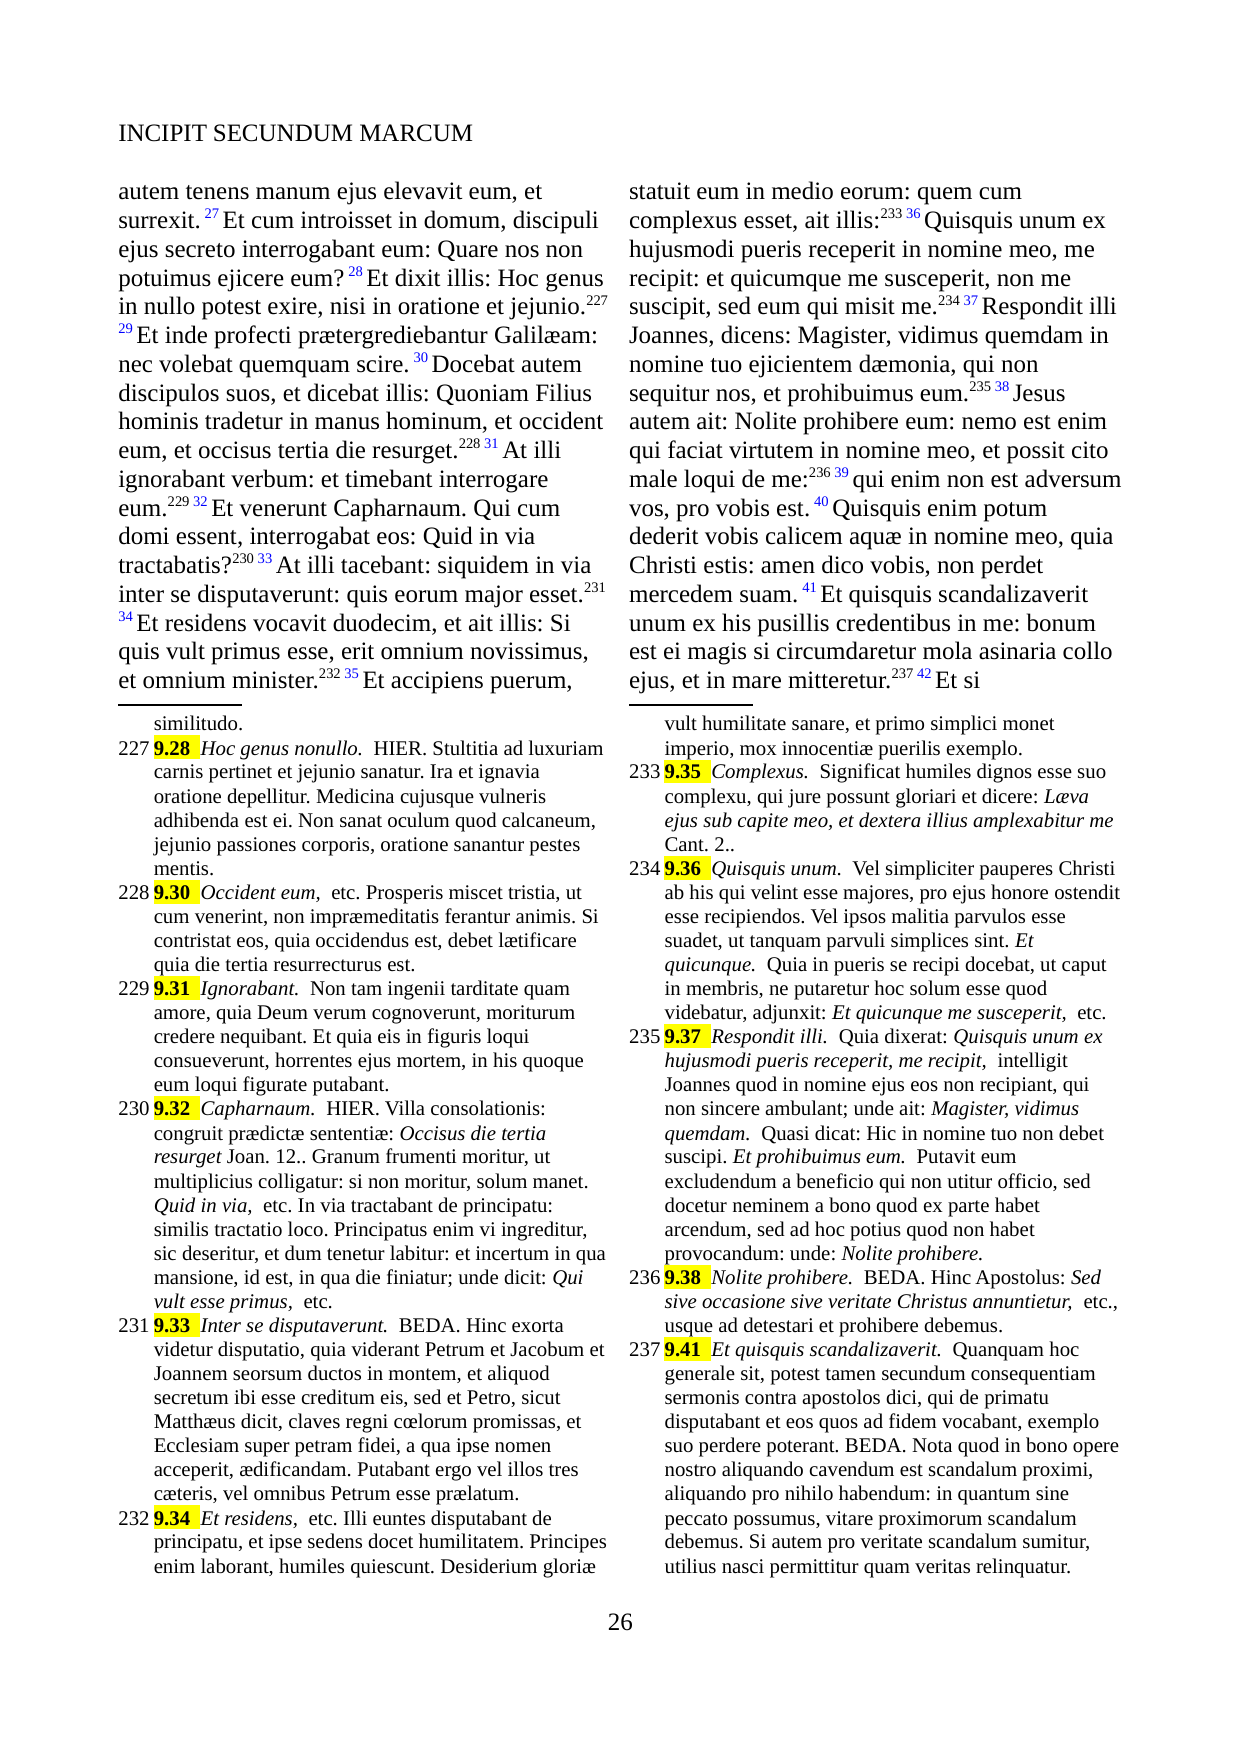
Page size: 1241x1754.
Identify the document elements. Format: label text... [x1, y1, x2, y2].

text 9.37 Respondit illi. Quia dixerat: Quisquis unum ex hujusmodi pueris receperit, me recipit, intelligit Joannes quod in nomine ejus eos non recipiant, qui non sincere ambulant; unde ait: Magister, vidimus quemdam. Quasi dicat: Hic in nomine tuo non debet suscipi. Et prohibuimus eum. Putavit eum excludendum a beneficio qui non utitur officio, sed docetur neminem a bono quod ex parte habet arcendum, sed ad hoc potius quod non habet provocandum: unde: Nolite prohibere. [629, 1024, 1122, 1265]
text 9 Et post dies sex assumit Jesus Petrum, et Jacobum, et Joannem, et ducit illos in montem excelsum seorsum solos, et transfiguratus est coram ipsis. 2 Et vestimenta ejus facta sunt splendentia, et candida nimis velut nix, qualia fullo non potest super terram candida facere. 3 Et apparuit illis Elias cum Moyse: et erant loquentes cum Jesu. 4 Et respondens Petrus, ait Jesu: Rabbi, bonum est nos hic esse: et faciamus tria tabernacula, tibi unum, et Moysi unum, et Eliæ unum. 5 Non enim sciebat quid diceret: erant enim timore exterriti. 6 Et facta est nubes obumbrans eos: et venit vox de nube, dicens: Hic est Filius meus carissimus: audite illum. 7 Et statim circumspicientes, neminem amplius viderunt, nisi Jesum tantum secum. 8 Et descendentibus illis de monte, præcepit illis ne cuiquam quæ vidissent, narrarent: nisi cum Filius hominis a mortuis resurrexerit. 9 Et verbum continuerunt apud se: conquirentes quid esset, cum a mortuis resurrexerit. 10 Et interrogabant eum, dicentes: Quid ergo dicunt pharisæi et scribæ, quia Eliam oportet venire primum? 11 Qui respondens, ait illis: Elias cum venerit primo, restituet omnia: et quomodo scriptum est in Filium hominis, ut multa patiatur et contemnatur. 12 Sed dico vobis quia et Elias venit (et fecerunt illi quæcumque voluerunt) sicut scriptum est de eo. 13 Et veniens ad discipulos suos, vidit turbam magnam circa eos, et scribas conquirentes cum illis. 14 Et confestim omnis populus videns Jesum, stupefactus est, et expaverunt, et accurrentes salutabant eum. 15 Et interrogavit eos: Quid inter vos conquiritis? 16 Et respondens unus de turba, dixit: Magister, attuli filium meum ad te habentem spiritum mutum: 17 qui ubicumque eum apprehenderit, allidit illum, et spumat, et stridet dentibus, et arescit: et dixi discipulis tuis ut ejicerent illum, et non potuerunt. 18 Qui respondens eis, dixit: O generatio incredula, quamdiu apud vos ero? quamdiu vos patiar? afferte illum ad me. 19 Et attulerunt eum. Et cum vidisset eum, statim spiritus conturbavit illum: et elisus in terram, volutabatur spumans. 20 Et interrogavit patrem ejus: Quantum temporis est ex quo ei hoc accidit? At ille ait: Ab infantia: 21 et frequenter eum in ignem, et in aquas misit ut eum perderet: sed si quid potes, adjuva nos, misertus nostri. 22 Jesus autem ait illi: Si potes credere, omnia possibilia sunt credenti. 23 Et continuo exclamans pater pueri, cum lacrimis aiebat: Credo, Domine; adjuva incredulitatem meam. 24 Et cum videret Jesus concurrentem turbam, comminatus est spiritui immundo, dicens illi: Surde et mute spiritus, ego præcipio tibi, exi ab eo: et amplius ne introëas in eum. 25 Et exclamans, et multum discerpens eum, exiit ab eo, et factus est sicut mortuus, ita ut multi dicerent: Quia mortuus est. 26 Jesus autem tenens manum ejus elevavit eum, et surrexit. 27 Et cum introisset in domum, discipuli ejus secreto interrogabant eum: Quare nos non potuimus ejicere eum? 28 Et dixit illis: Hoc genus in nullo potest exire, nisi in oratione et jejunio. 29 Et inde profecti prætergrediebantur Galilæam: nec volebat quemquam scire. 30 Docebat autem discipulos suos, et dicebat illis: Quoniam Filius hominis tradetur in manus hominum, et occident eum, et occisus tertia die resurget. 31 At illi ignorabant verbum: et timebant interrogare eum. 32 Et venerunt Capharnaum. Qui cum domi essent, interrogabat eos: Quid in via tractabatis? 33 At illi tacebant: siquidem in via inter se disputaverunt: quis eorum major esset. 34 Et residens vocavit duodecim, et ait illis: Si quis vult primus esse, erit omnium novissimus, et omnium minister. 35 Et accipiens puerum, statuit eum in medio eorum: quem cum complexus esset, ait illis: 36 Quisquis unum ex hujusmodi pueris receperit in nomine meo, me recipit: et quicumque me susceperit, non me suscipit, sed eum qui misit me. 37 Respondit illi Joannes, dicens: Magister, vidimus quemdam in nomine tuo ejicientem dæmonia, qui non sequitur nos, et prohibuimus eum. 38 Jesus autem ait: Nolite prohibere eum: nemo est enim qui faciat virtutem in nomine meo, et possit cito male loqui de me: 39 qui enim non est adversum vos, pro vobis est. 40 Quisquis enim potum dederit vobis calicem aquæ in nomine meo, quia Christi estis: amen dico vobis, non perdet mercedem suam. 41 Et quisquis scandalizaverit unum ex his pusillis credentibus in me: bonum est ei magis si circumdaretur mola asinaria collo ejus, et in mare mitteretur. 42 Et si scandalizaverit te manus tua, abscide illam: bonum est tibi debilem introire in vitam, quam duas manus habentem ire in gehennam, in ignem inextinguibilem, 43 ubi vermis eorum non moritur, et ignis non extinguitur. 44 Et si pes tuus te scandalizat, amputa illum: bonum est tibi claudum introire in vitam æternam, quam duos pedes habentem mitti in gehennam ignis inextinguibilis, 45 ubi vermis eorum non moritur, et ignis non extinguitur. 46 Quod si oculus tuus scandalizat te, ejice eum: bonum est tibi luscum introire in regnum Dei, quam duos oculos habentem mitti in gehennam ignis, 47 ubi vermis eorum non moritur, et ignis non extinguitur. 48 Omnis enim igne salietur, et omnis victima sale salietur. 49 Bonum est sal: quod si sal insulsum fuerit, in quo illud condietis? Habete in vobis sal, et pacem habete inter vos. [629, 176, 1122, 694]
text 9.30 Occident eum, etc. Prosperis miscet tristia, ut cum venerint, non impræmeditatis ferantur animis. Si contristat eos, quia occidendus est, debet lætificare quia die tertia resurrecturus est. [118, 880, 611, 976]
text 9.41 Et quisquis scandalizaverit. Quanquam hoc generale sit, potest tamen secundum consequentiam sermonis contra apostolos dici, qui de primatu disputabant et eos quos ad fidem vocabant, exemplo suo perdere poterant. BEDA. Nota quod in bono opere nostro aliquando cavendum est scandalum proximi, aliquando pro nihilo habendum: in quantum sine peccato possumus, vitare proximorum scandalum debemus. Si autem pro veritate scandalum sumitur, utilius nasci permittitur quam veritas relinquatur. [629, 1337, 1122, 1578]
text 9.35 Complexus. Significat humiles dignos esse suo complexu, qui jure possunt gloriari et dicere: Læva ejus sub capite meo, et dextera illius amplexabitur me Cant. 2.. [629, 759, 1122, 856]
text 9.33 Inter se disputaverunt. BEDA. Hinc exorta videtur disputatio, quia viderant Petrum et Jacobum et Joannem seorsum ductos in montem, et aliquod secretum ibi esse creditum eis, sed et Petro, sicut Matthæus dicit, claves regni cœlorum promissas, et Ecclesiam super petram fidei, a qua ipse nomen acceperit, ædificandam. Putabant ergo vel illos tres cæteris, vel omnibus Petrum esse prælatum. [118, 1313, 611, 1505]
text similitudo. [118, 711, 611, 735]
text vult humilitate sanare, et primo simplici monet imperio, mox innocentiæ puerilis exemplo. [629, 711, 1122, 759]
text 9.32 Capharnaum. HIER. Villa consolationis: congruit prædictæ sententiæ: Occisus die tertia resurget Joan. 12.. Granum frumenti moritur, ut multiplicius colligatur: si non moritur, solum manet. Quid in via, etc. In via tractabant de principatu: similis tractatio loco. Principatus enim vi ingreditur, sic deseritur, et dum tenetur labitur: et incertum in qua mansione, id est, in qua die finiatur; unde dicit: Qui vult esse primus, etc. [118, 1096, 611, 1313]
text 9.31 Ignorabant. Non tam ingenii tarditate quam amore, quia Deum verum cognoverunt, moriturum credere nequibant. Et quia eis in figuris loqui consueverunt, horrentes ejus mortem, in his quoque eum loqui figurate putabant. [118, 976, 611, 1096]
text 9.34 Et residens, etc. Illi euntes disputabant de principatu, et ipse sedens docet humilitatem. Principes enim laborant, humiles quiescunt. Desiderium gloriæ [118, 1505, 611, 1578]
text 9.38 Nolite prohibere. BEDA. Hinc Apostolus: Sed sive occasione sive veritate Christus annuntietur, etc., usque ad detestari et prohibere debemus. [629, 1265, 1122, 1337]
text 9.36 Quisquis unum. Vel simpliciter pauperes Christi ab his qui velint esse majores, pro ejus honore ostendit esse recipiendos. Vel ipsos malitia parvulos esse suadet, ut tanquam parvuli simplices sint. Et quicunque. Quia in pueris se recipi docebat, ut caput in membris, ne putaretur hoc solum esse quod videbatur, adjunxit: Et quicunque me susceperit, etc. [629, 856, 1122, 1024]
text 9 Et post dies sex assumit Jesus Petrum, et Jacobum, et Joannem, et ducit illos in montem excelsum seorsum solos, et transfiguratus est coram ipsis. 2 Et vestimenta ejus facta sunt splendentia, et candida nimis velut nix, qualia fullo non potest super terram candida facere. 3 Et apparuit illis Elias cum Moyse: et erant loquentes cum Jesu. 4 Et respondens Petrus, ait Jesu: Rabbi, bonum est nos hic esse: et faciamus tria tabernacula, tibi unum, et Moysi unum, et Eliæ unum. 5 Non enim sciebat quid diceret: erant enim timore exterriti. 6 Et facta est nubes obumbrans eos: et venit vox de nube, dicens: Hic est Filius meus carissimus: audite illum. 7 Et statim circumspicientes, neminem amplius viderunt, nisi Jesum tantum secum. 8 Et descendentibus illis de monte, præcepit illis ne cuiquam quæ vidissent, narrarent: nisi cum Filius hominis a mortuis resurrexerit. 9 Et verbum continuerunt apud se: conquirentes quid esset, cum a mortuis resurrexerit. 10 Et interrogabant eum, dicentes: Quid ergo dicunt pharisæi et scribæ, quia Eliam oportet venire primum? 11 Qui respondens, ait illis: Elias cum venerit primo, restituet omnia: et quomodo scriptum est in Filium hominis, ut multa patiatur et contemnatur. 12 Sed dico vobis quia et Elias venit (et fecerunt illi quæcumque voluerunt) sicut scriptum est de eo. 13 Et veniens ad discipulos suos, vidit turbam magnam circa eos, et scribas conquirentes cum illis. 14 Et confestim omnis populus videns Jesum, stupefactus est, et expaverunt, et accurrentes salutabant eum. 15 Et interrogavit eos: Quid inter vos conquiritis? 16 Et respondens unus de turba, dixit: Magister, attuli filium meum ad te habentem spiritum mutum: 17 qui ubicumque eum apprehenderit, allidit illum, et spumat, et stridet dentibus, et arescit: et dixi discipulis tuis ut ejicerent illum, et non potuerunt. 18 Qui respondens eis, dixit: O generatio incredula, quamdiu apud vos ero? quamdiu vos patiar? afferte illum ad me. 19 Et attulerunt eum. Et cum vidisset eum, statim spiritus conturbavit illum: et elisus in terram, volutabatur spumans. 20 Et interrogavit patrem ejus: Quantum temporis est ex quo ei hoc accidit? At ille ait: Ab infantia: 21 et frequenter eum in ignem, et in aquas misit ut eum perderet: sed si quid potes, adjuva nos, misertus nostri. 22 Jesus autem ait illi: Si potes credere, omnia possibilia sunt credenti. 23 Et continuo exclamans pater pueri, cum lacrimis aiebat: Credo, Domine; adjuva incredulitatem meam. 24 Et cum videret Jesus concurrentem turbam, comminatus est spiritui immundo, dicens illi: Surde et mute spiritus, ego præcipio tibi, exi ab eo: et amplius ne introëas in eum. 25 Et exclamans, et multum discerpens eum, exiit ab eo, et factus est sicut mortuus, ita ut multi dicerent: Quia mortuus est. 26 Jesus autem tenens manum ejus elevavit eum, et surrexit. 27 Et cum introisset in domum, discipuli ejus secreto interrogabant eum: Quare nos non potuimus ejicere eum? 28 Et dixit illis: Hoc genus in nullo potest exire, nisi in oratione et jejunio. 29 Et inde profecti prætergrediebantur Galilæam: nec volebat quemquam scire. 30 Docebat autem discipulos suos, et dicebat illis: Quoniam Filius hominis tradetur in manus hominum, et occident eum, et occisus tertia die resurget. 31 At illi ignorabant verbum: et timebant interrogare eum. 32 Et venerunt Capharnaum. Qui cum domi essent, interrogabat eos: Quid in via tractabatis? 33 At illi tacebant: siquidem in via inter se disputaverunt: quis eorum major esset. 34 Et residens vocavit duodecim, et ait illis: Si quis vult primus esse, erit omnium novissimus, et omnium minister. 35 Et accipiens puerum, statuit eum in medio eorum: quem cum complexus esset, ait illis: 36 Quisquis unum ex hujusmodi pueris receperit in nomine meo, me recipit: et quicumque me susceperit, non me suscipit, sed eum qui misit me. 37 Respondit illi Joannes, dicens: Magister, vidimus quemdam in nomine tuo ejicientem dæmonia, qui non sequitur nos, et prohibuimus eum. 38 Jesus autem ait: Nolite prohibere eum: nemo est enim qui faciat virtutem in nomine meo, et possit cito male loqui de me: 39 qui enim non est adversum vos, pro vobis est. 40 Quisquis enim potum dederit vobis calicem aquæ in nomine meo, quia Christi estis: amen dico vobis, non perdet mercedem suam. 41 Et quisquis scandalizaverit unum ex his pusillis credentibus in me: bonum est ei magis si circumdaretur mola asinaria collo ejus, et in mare mitteretur. 42 Et si scandalizaverit te manus tua, abscide illam: bonum est tibi debilem introire in vitam, quam duas manus habentem ire in gehennam, in ignem inextinguibilem, 43 ubi vermis eorum non moritur, et ignis non extinguitur. 44 Et si pes tuus te scandalizat, amputa illum: bonum est tibi claudum introire in vitam æternam, quam duos pedes habentem mitti in gehennam ignis inextinguibilis, 45 ubi vermis eorum non moritur, et ignis non extinguitur. 46 Quod si oculus tuus scandalizat te, ejice eum: bonum est tibi luscum introire in regnum Dei, quam duos oculos habentem mitti in gehennam ignis, 47 ubi vermis eorum non moritur, et ignis non extinguitur. 48 Omnis enim igne salietur, et omnis victima sale salietur. 49 Bonum est sal: quod si sal insulsum fuerit, in quo illud condietis? Habete in vobis sal, et pacem habete inter vos. [118, 176, 611, 694]
text 9.28 Hoc genus nonullo. HIER. Stultitia ad luxuriam carnis pertinet et jejunio sanatur. Ira et ignavia oratione depellitur. Medicina cujusque vulneris adhibenda est ei. Non sanat oculum quod calcaneum, jejunio passiones corporis, oratione sanantur pestes mentis. [118, 735, 611, 880]
